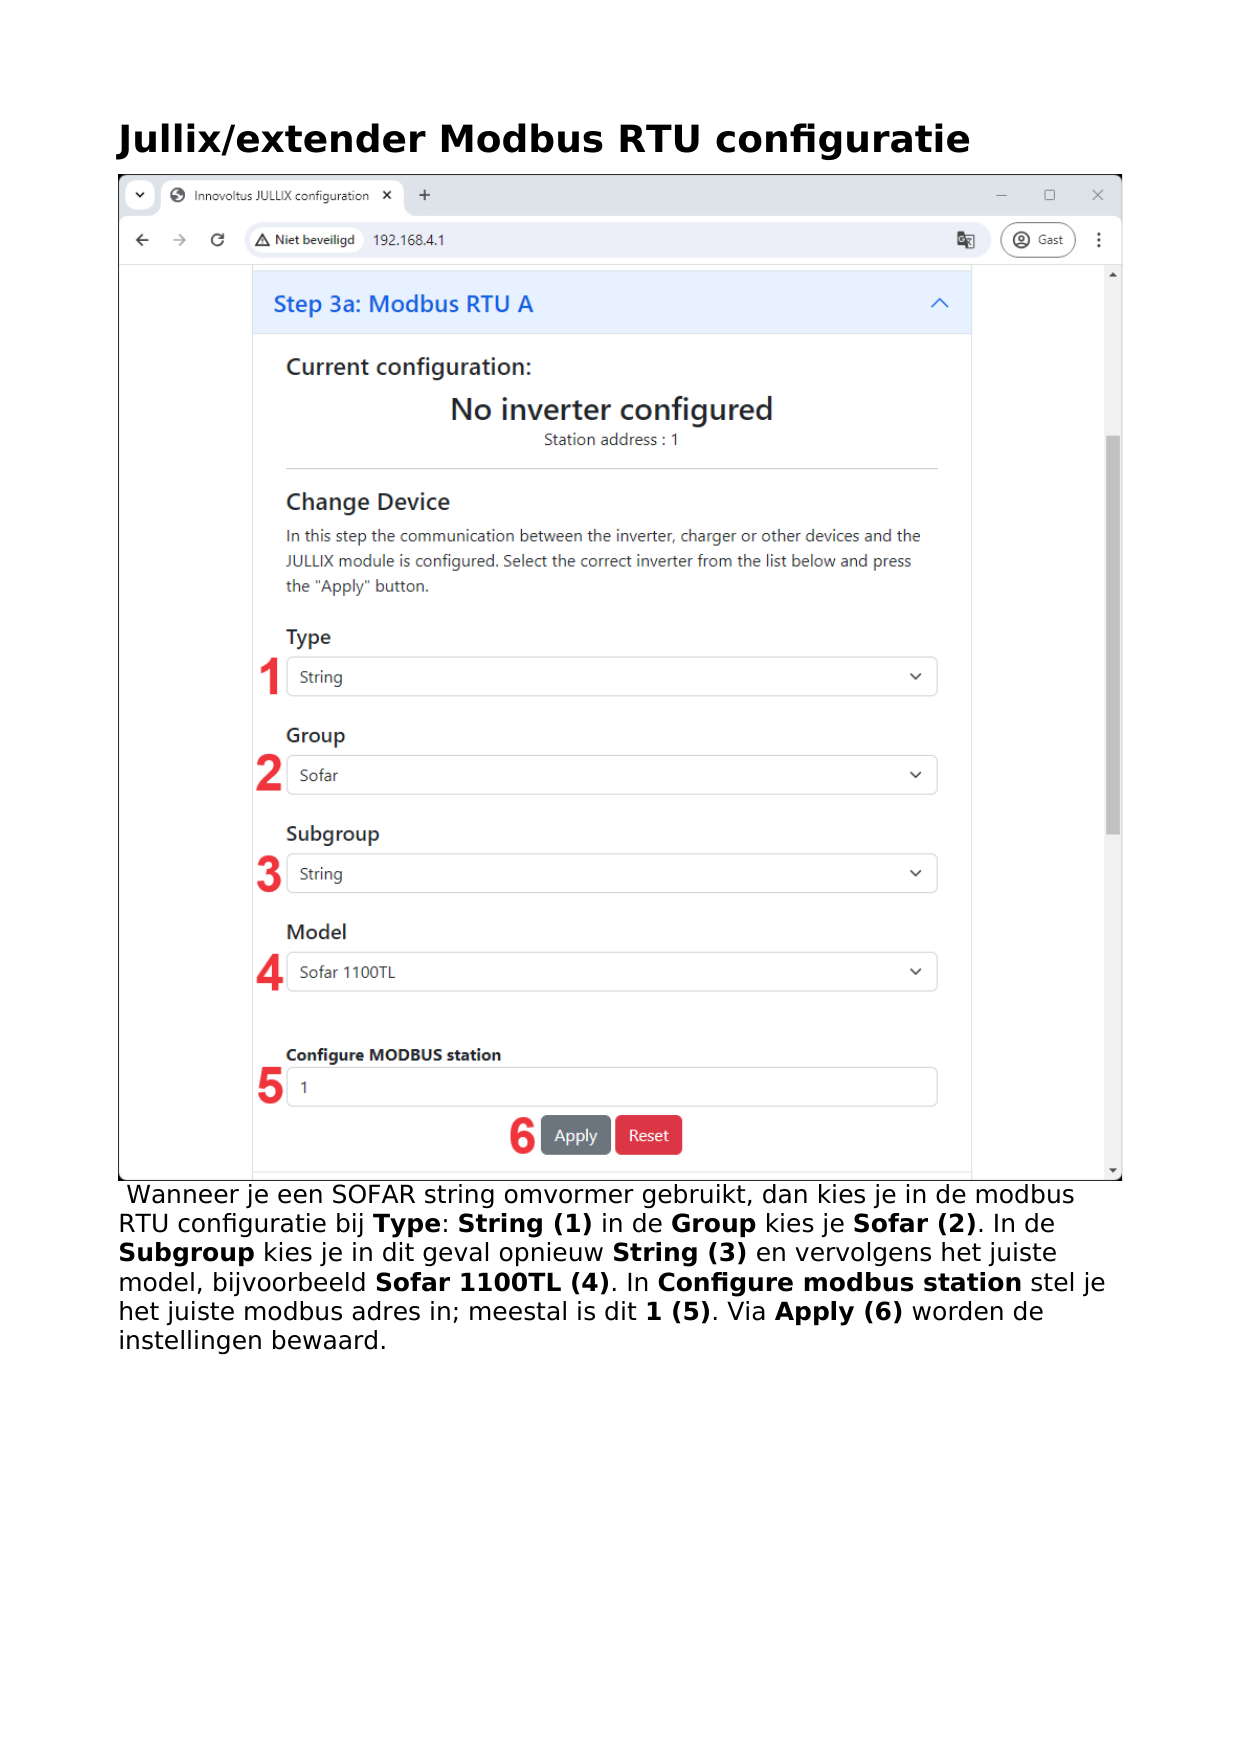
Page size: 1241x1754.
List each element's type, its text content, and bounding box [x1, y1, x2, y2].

picture [118, 174, 1123, 1181]
text Wanneer je een SOFAR string omvormer gebruikt, dan kies je in de modbus RTU configuratie bij Type: String (1) in de Group kies je Sofar (2). In de Subgroup kies je in dit geval opnieuw String (3) en vervolgens het juiste model, bijvoorbeeld Sofar 1100TL (4). In Configure modbus station stel je het juiste modbus adres in; meestal is dit 1 (5). Via Apply (6) worden de instellingen bewaard. [118, 1181, 1122, 1384]
subtitle Jullix/extender Modbus RTU configuratie [118, 118, 1122, 162]
